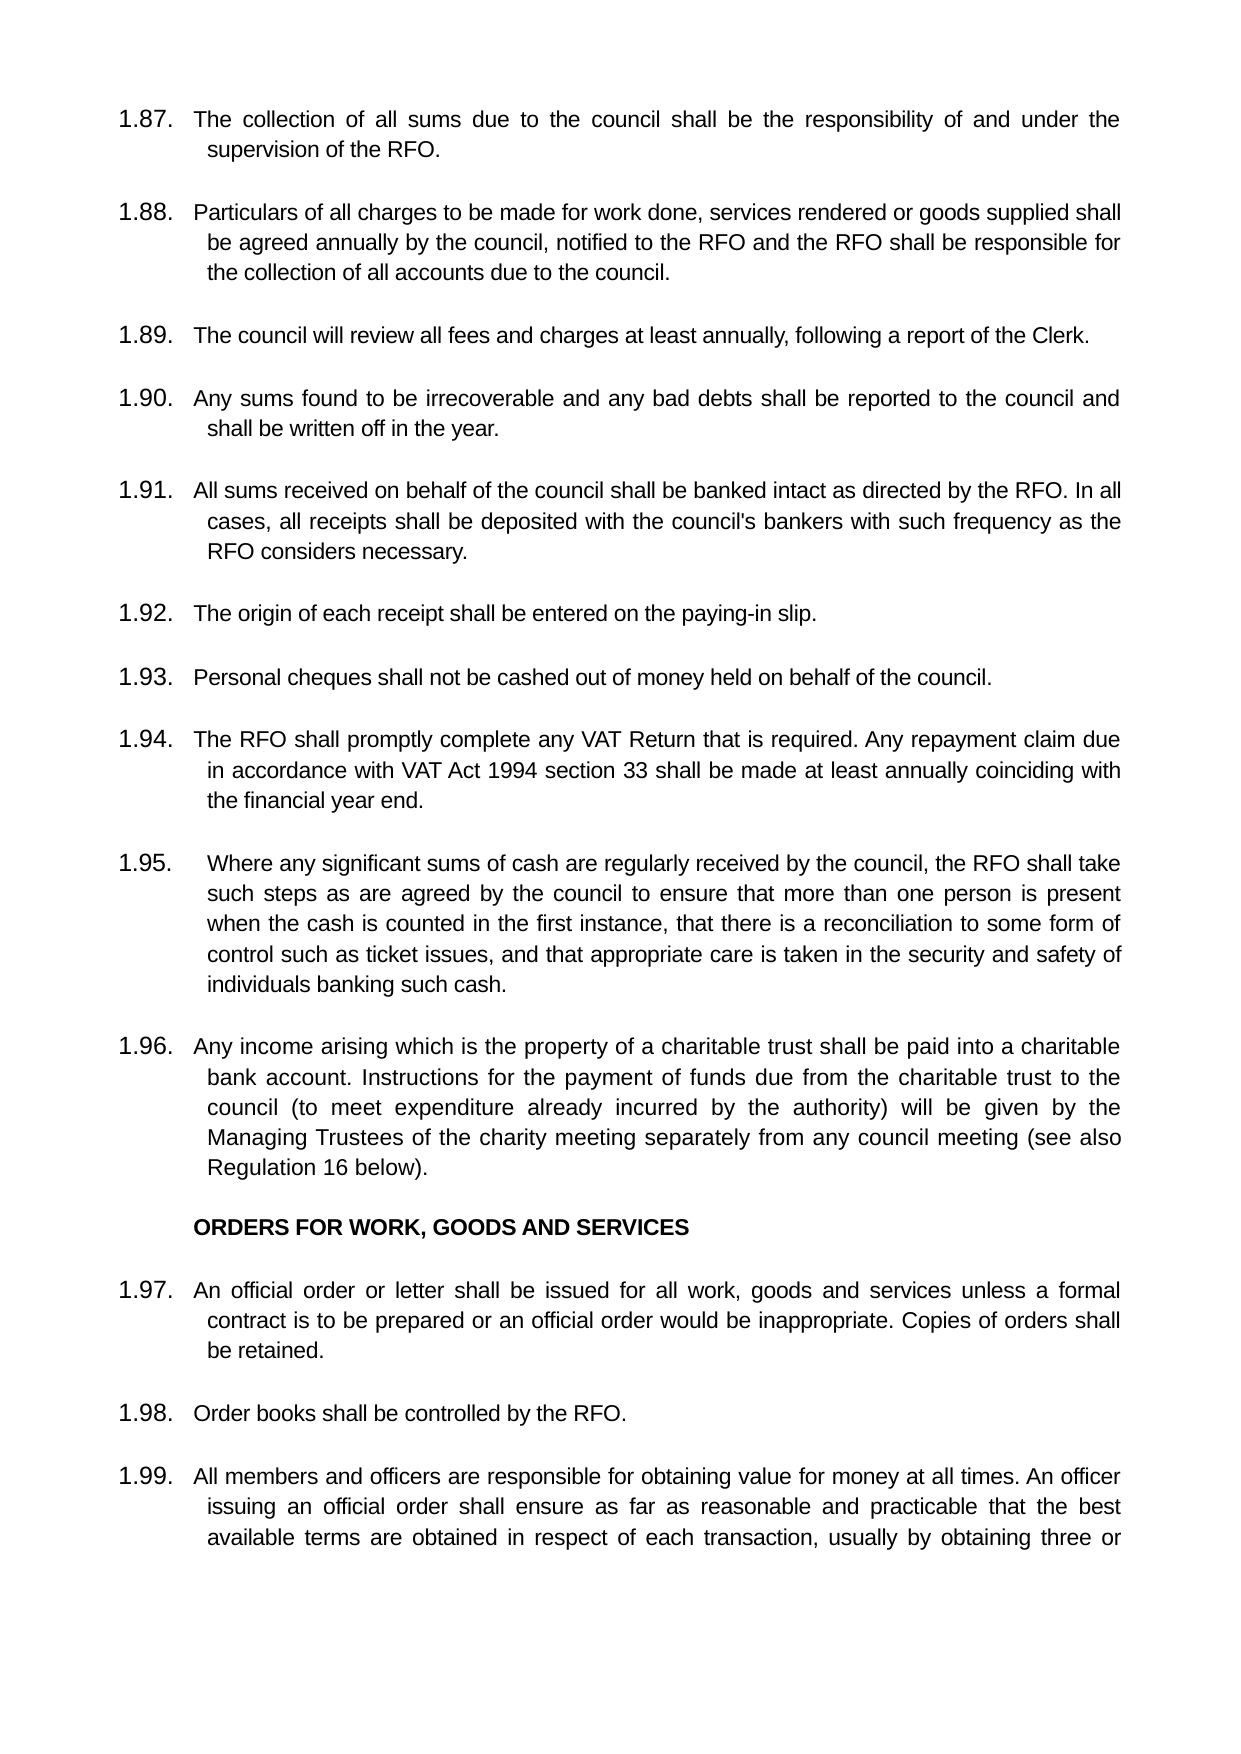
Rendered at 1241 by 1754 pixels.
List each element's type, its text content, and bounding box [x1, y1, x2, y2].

list Particulars of all charges to be made for work done, services rendered or goods supplied shall be agreed annually by the council, notified to the RFO and the RFO shall be responsible for the collection of all accounts due to the council. [118, 197, 1122, 286]
list The collection of all sums due to the council shall be the responsibility of and under the supervision of the RFO. [118, 104, 1122, 163]
list The council will review all fees and charges at least annually, following a report of the Clerk. [118, 319, 1122, 348]
list All sums received on behalf of the council shall be banked intact as directed by the RFO. In all cases, all receipts shall be deposited with the council's bankers with such frequency as the RFO considers necessary. [118, 475, 1122, 564]
list All members and officers are responsible for obtaining value for money at all times. An officer issuing an official order shall ensure as far as reasonable and practicable that the best available terms are obtained in respect of each transaction, usually by obtaining three or [118, 1461, 1122, 1550]
list Any income arising which is the property of a charitable trust shall be paid into a charitable bank account. Instructions for the payment of funds due from the charitable trust to the council (to meet expenditure already incurred by the authority) will be given by the Managing Trustees of the charity meeting separately from any council meeting (see also Regulation 16 below). [118, 1031, 1122, 1181]
list An official order or letter shall be issued for all work, goods and services unless a formal contract is to be prepared or an official order would be inappropriate. Copies of orders shall be retained. [118, 1274, 1122, 1364]
subtitle ORDERS FOR WORK, GOODS AND SERVICES [193, 1214, 1122, 1241]
list Where any significant sums of cash are regularly received by the council, the RFO shall take such steps as are agreed by the council to ensure that more than one person is present when the cash is counted in the first instance, that there is a reconciliation to some form of control such as ticket issues, and that appropriate care is taken in the security and safety of individuals banking such cash. [118, 847, 1122, 997]
list Personal cheques shall not be cashed out of money held on behalf of the council. [118, 661, 1122, 690]
list The origin of each receipt shall be entered on the paying-in slip. [118, 598, 1122, 627]
list Order books shall be controlled by the RFO. [118, 1398, 1122, 1426]
list The RFO shall promptly complete any VAT Return that is required. Any repayment claim due in accordance with VAT Act 1994 section 33 shall be made at least annually coinciding with the financial year end. [118, 724, 1122, 814]
list Any sums found to be irrecoverable and any bad debts shall be reported to the council and shall be written off in the year. [118, 383, 1122, 442]
